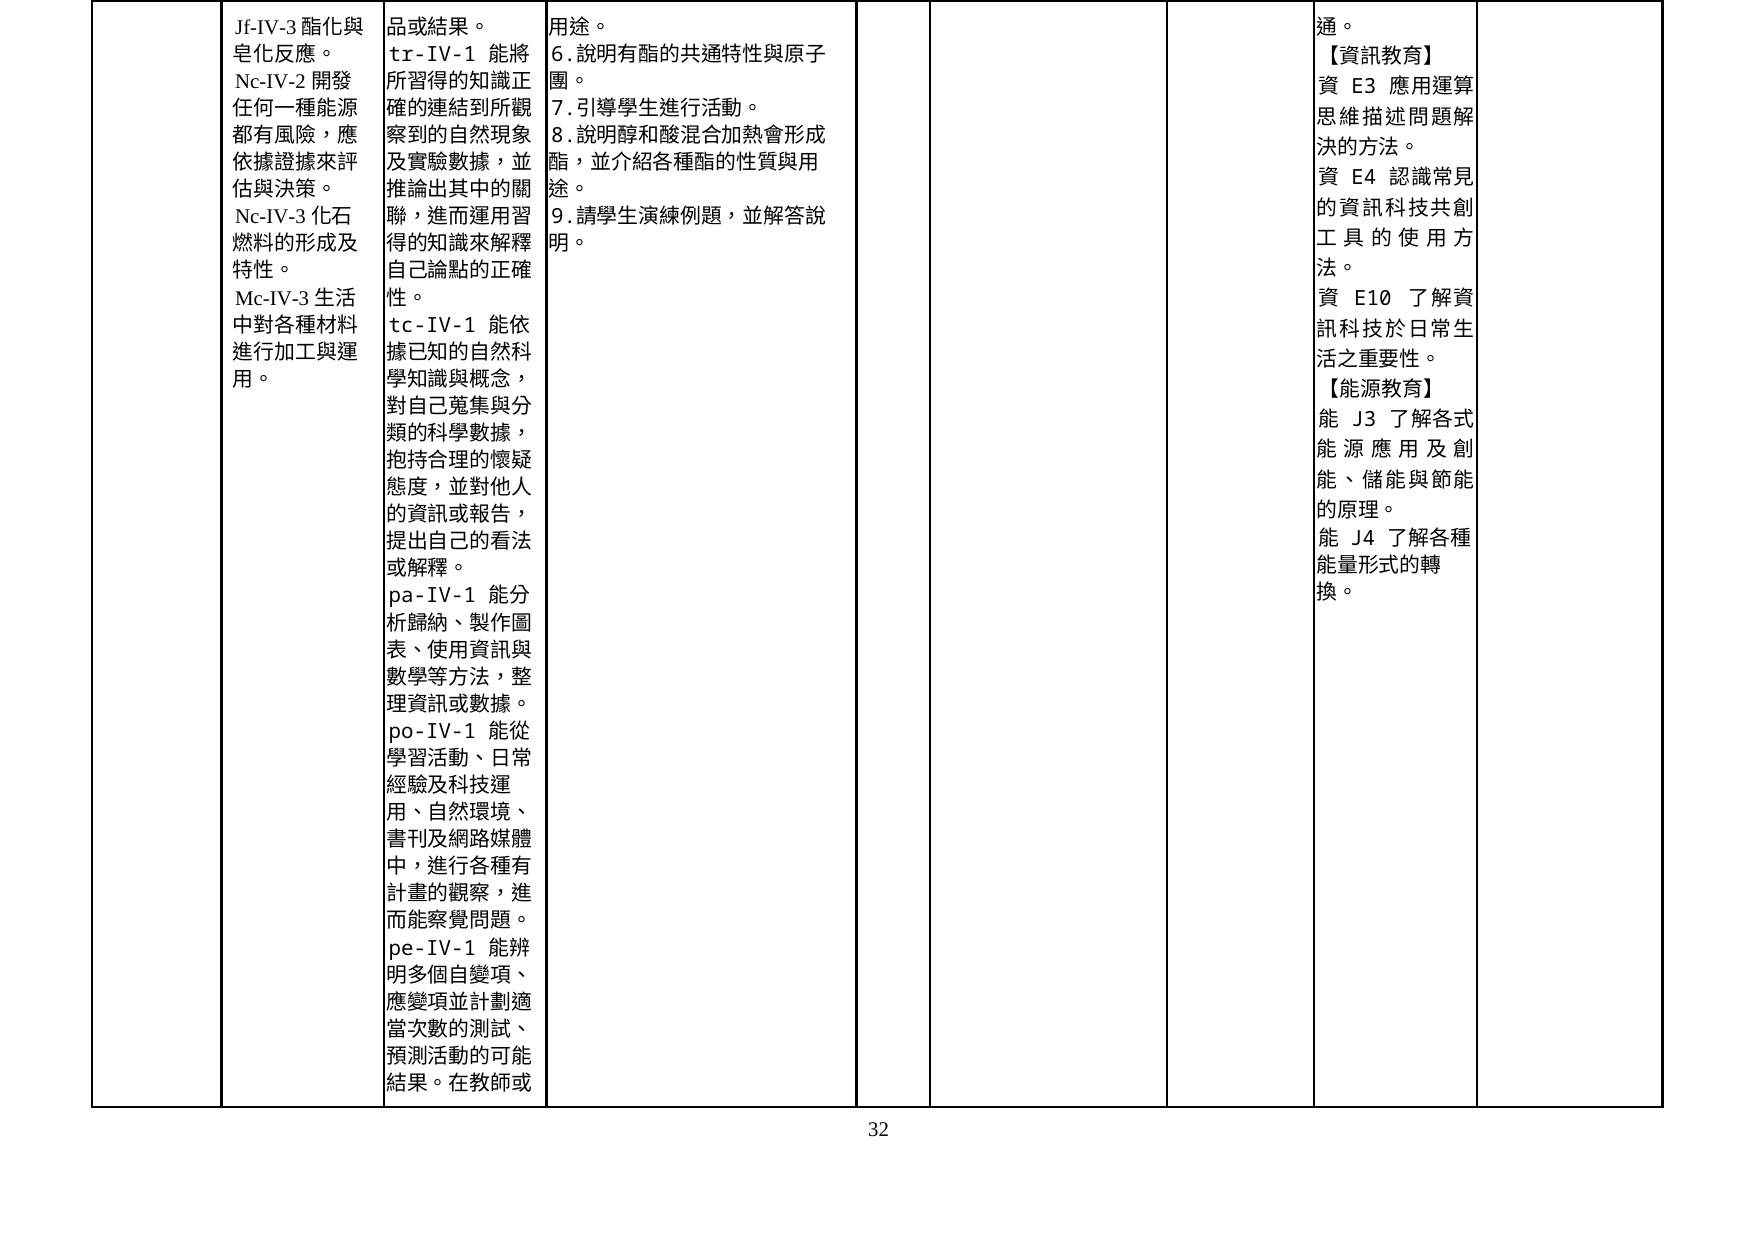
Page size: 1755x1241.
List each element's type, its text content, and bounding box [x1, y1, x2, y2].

table_cell 用途。 6.說明有酯的共通特性與原子團。 7.引導學生進行活動。 8.說明醇和酸混合加熱會形成酯，並介紹各種酯的性質與用途。 9.請學生演練例題，並解答說明。 [548, 2, 855, 1106]
table_cell [858, 2, 929, 1106]
table_cell Jf-IV-3 酯化與皂化反應。 Nc-IV-2 開發任何一種能源都有風險，應依據證據來評估與決策。 Nc-IV-3 化石燃料的形成及特性。 Mc-IV-3 生活中對各種材料進行加工與運用。 [223, 2, 383, 1106]
table_cell [931, 2, 1166, 1106]
table_cell [93, 2, 220, 1106]
table_cell 通。 【資訊教育】 資 E3 應用運算思維描述問題解決的方法。 資 E4 認識常見的資訊科技共創工具的使用方法。 資 E10 了解資訊科技於日常生活之重要性。 【能源教育】 能 J3 了解各式能源應用及創能、儲能與節能的原理。 能 J4 了解各種能量形式的轉換。 [1315, 2, 1476, 1106]
table_cell [1168, 2, 1313, 1106]
table_cell [1478, 2, 1661, 1106]
table_cell 品或結果。 tr-IV-1 能將所習得的知識正確的連結到所觀察到的自然現象及實驗數據，並推論出其中的關聯，進而運用習得的知識來解釋自己論點的正確性。 tc-IV-1 能依據已知的自然科學知識與概念，對自己蒐集與分類的科學數據，抱持合理的懷疑態度，並對他人的資訊或報告，提出自己的看法或解釋。 pa-IV-1 能分析歸納、製作圖表、使用資訊與數學等方法，整理資訊或數據。 po-IV-1 能從學習活動、日常經驗及科技運用、自然環境、書刊及網路媒體中，進行各種有計畫的觀察，進而能察覺問題。 pe-IV-1 能辨明多個自變項、應變項並計劃適當次數的測試、預測活動的可能結果。在教師或 [385, 2, 545, 1106]
